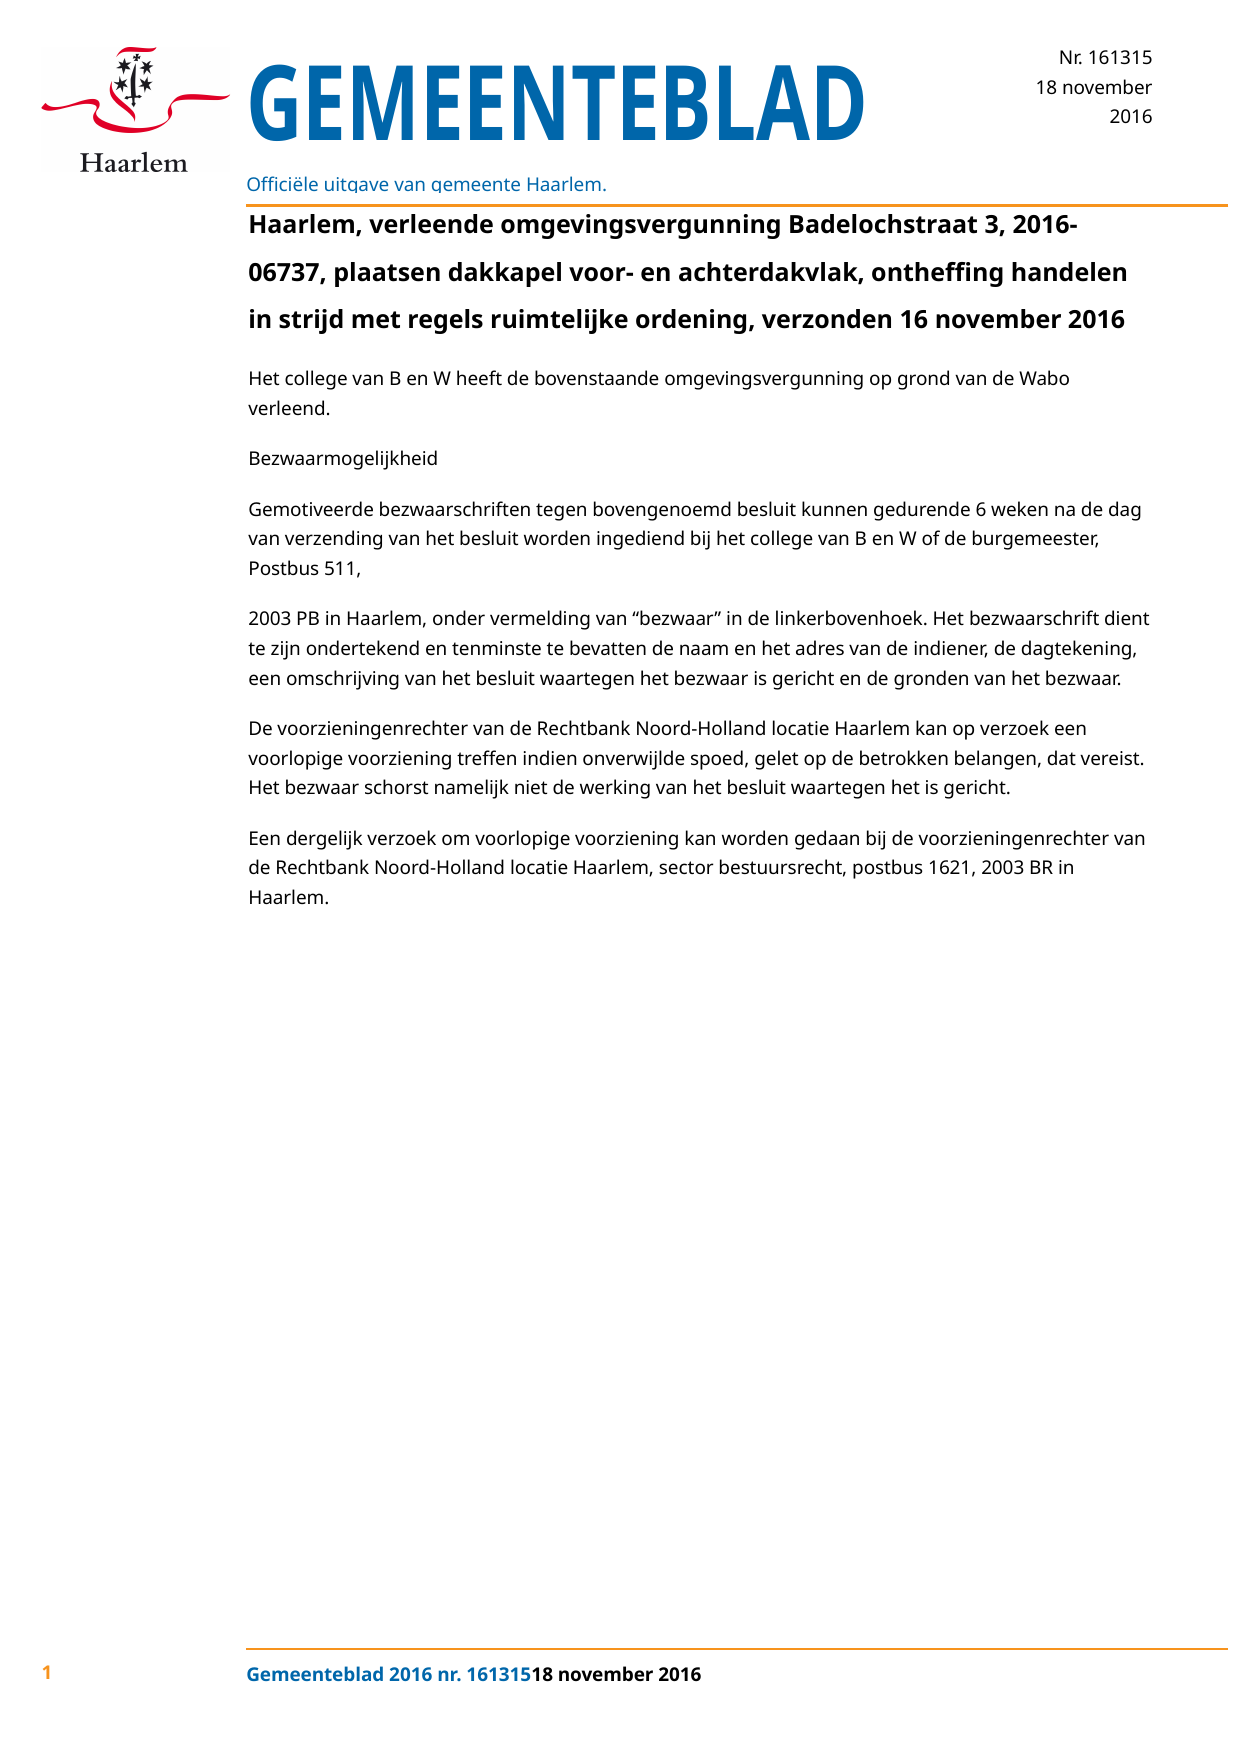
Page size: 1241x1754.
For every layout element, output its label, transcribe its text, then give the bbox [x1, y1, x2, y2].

text De voorzieningenrechter van de Rechtbank Noord-Holland locatie Haarlem kan op verzoek een voorlopige voorziening treffen indien onverwijlde spoed, gelet op de betrokken belangen, dat vereist. Het bezwaar schorst namelijk niet de werking van het besluit waartegen het is gericht. [248, 715, 1152, 800]
text Haarlem, verleende omgevingsvergunning Badelochstraat 3, 2016-06737, plaatsen dakkapel voor- en achterdakvlak, ontheffing handelen in strijd met regels ruimtelijke ordening, verzonden 16 november 2016 [248, 207, 1152, 336]
text 2003 PB in Haarlem, onder vermelding van “bezwaar” in de linkerbovenhoek. Het bezwaarschrift dient te zijn ondertekend en tenminste te bevatten de naam en het adres van de indiener, de dagtekening, een omschrijving van het besluit waartegen het bezwaar is gericht en de gronden van het bezwaar. [248, 606, 1152, 690]
text Bezwaarmogelijkheid [248, 446, 1152, 471]
text Het college van B en W heeft de bovenstaande omgevingsvergunning op grond van de Wabo verleend. [248, 366, 1152, 421]
text Gemotiveerde bezwaarschriften tegen bovengenoemd besluit kunnen gedurende 6 weken na de dag van verzending van het besluit worden ingediend bij het college van B en W of de burgemeester, Postbus 511, [248, 496, 1152, 581]
text Een dergelijk verzoek om voorlopige voorziening kan worden gedaan bij de voorzieningenrechter van de Rechtbank Noord-Holland locatie Haarlem, sector bestuursrecht, postbus 1621, 2003 BR in Haarlem. [248, 825, 1152, 909]
picture [41, 47, 231, 172]
